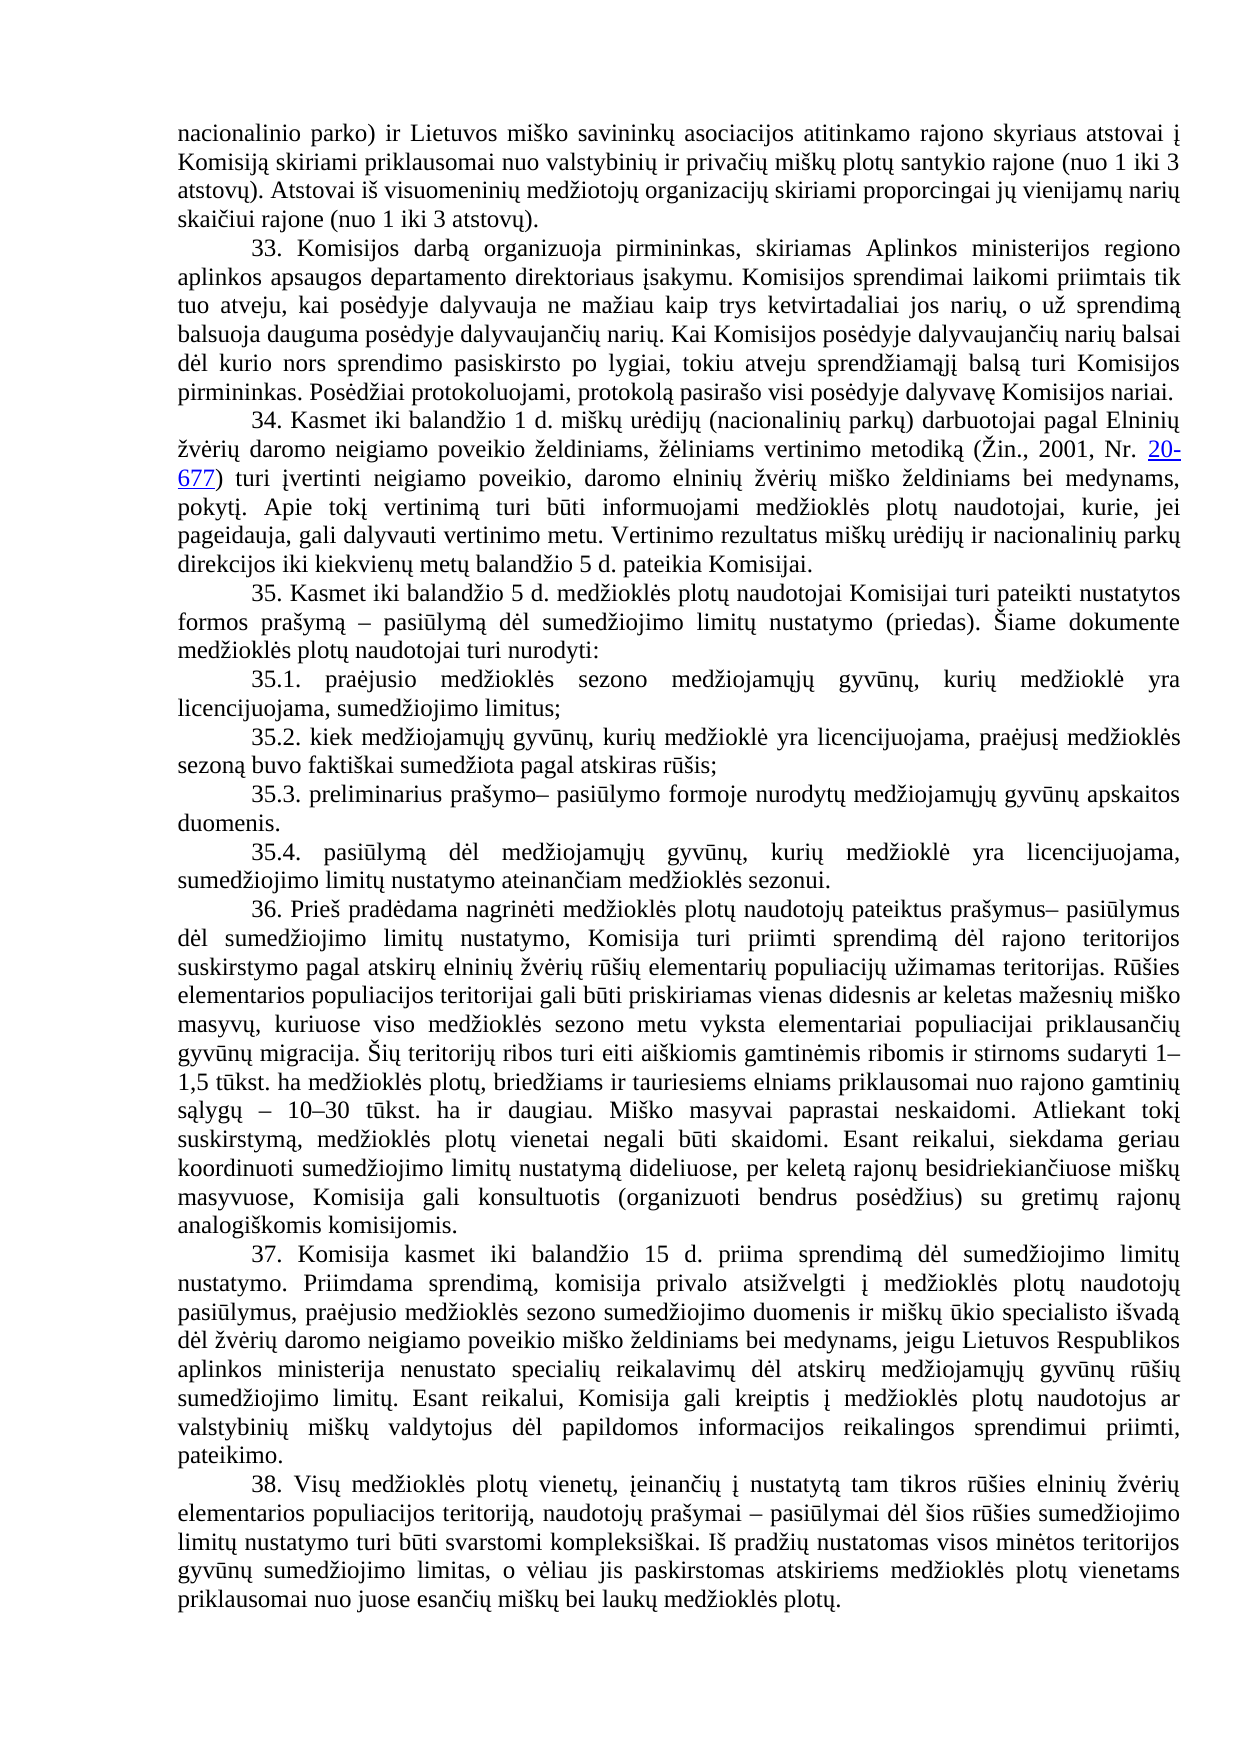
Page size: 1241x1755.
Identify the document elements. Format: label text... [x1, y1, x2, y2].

text 35.3. preliminarius prašymo– pasiūlymo formoje nurodytų medžiojamųjų gyvūnų apskaitos duomenis. [177, 779, 1181, 837]
text 37. Komisija kasmet iki balandžio 15 d. priima sprendimą dėl sumedžiojimo limitų nustatymo. Priimdama sprendimą, komisija privalo atsižvelgti į medžioklės plotų naudotojų pasiūlymus, praėjusio medžioklės sezono sumedžiojimo duomenis ir miškų ūkio specialisto išvadą dėl žvėrių daromo neigiamo poveikio miško želdiniams bei medynams, jeigu Lietuvos Respublikos aplinkos ministerija nenustato specialių reikalavimų dėl atskirų medžiojamųjų gyvūnų rūšių sumedžiojimo limitų. Esant reikalui, Komisija gali kreiptis į medžioklės plotų naudotojus ar valstybinių miškų valdytojus dėl papildomos informacijos reikalingos sprendimui priimti, pateikimo. [177, 1239, 1181, 1469]
text 35.4. pasiūlymą dėl medžiojamųjų gyvūnų, kurių medžioklė yra licencijuojama, sumedžiojimo limitų nustatymo ateinančiam medžioklės sezonui. [177, 837, 1181, 894]
text 36. Prieš pradėdama nagrinėti medžioklės plotų naudotojų pateiktus prašymus– pasiūlymus dėl sumedžiojimo limitų nustatymo, Komisija turi priimti sprendimą dėl rajono teritorijos suskirstymo pagal atskirų elninių žvėrių rūšių elementarių populiacijų užimamas teritorijas. Rūšies elementarios populiacijos teritorijai gali būti priskiriamas vienas didesnis ar keletas mažesnių miško masyvų, kuriuose viso medžioklės sezono metu vyksta elementariai populiacijai priklausančių gyvūnų migracija. Šių teritorijų ribos turi eiti aiškiomis gamtinėmis ribomis ir stirnoms sudaryti 1–1,5 tūkst. ha medžioklės plotų, briedžiams ir tauriesiems elniams priklausomai nuo rajono gamtinių sąlygų – 10–30 tūkst. ha ir daugiau. Miško masyvai paprastai neskaidomi. Atliekant tokį suskirstymą, medžioklės plotų vienetai negali būti skaidomi. Esant reikalui, siekdama geriau koordinuoti sumedžiojimo limitų nustatymą dideliuose, per keletą rajonų besidriekiančiuose miškų masyvuose, Komisija gali konsultuotis (organizuoti bendrus posėdžius) su gretimų rajonų analogiškomis komisijomis. [177, 894, 1181, 1239]
text nacionalinio parko) ir Lietuvos miško savininkų asociacijos atitinkamo rajono skyriaus atstovai į Komisiją skiriami priklausomai nuo valstybinių ir privačių miškų plotų santykio rajone (nuo 1 iki 3 atstovų). Atstovai iš visuomeninių medžiotojų organizacijų skiriami proporcingai jų vienijamų narių skaičiui rajone (nuo 1 iki 3 atstovų). [177, 118, 1181, 233]
text 35. Kasmet iki balandžio 5 d. medžioklės plotų naudotojai Komisijai turi pateikti nustatytos formos prašymą – pasiūlymą dėl sumedžiojimo limitų nustatymo (priedas). Šiame dokumente medžioklės plotų naudotojai turi nurodyti: [177, 578, 1181, 664]
text 35.2. kiek medžiojamųjų gyvūnų, kurių medžioklė yra licencijuojama, praėjusį medžioklės sezoną buvo faktiškai sumedžiota pagal atskiras rūšis; [177, 722, 1181, 779]
text 38. Visų medžioklės plotų vienetų, įeinančių į nustatytą tam tikros rūšies elninių žvėrių elementarios populiacijos teritoriją, naudotojų prašymai – pasiūlymai dėl šios rūšies sumedžiojimo limitų nustatymo turi būti svarstomi kompleksiškai. Iš pradžių nustatomas visos minėtos teritorijos gyvūnų sumedžiojimo limitas, o vėliau jis paskirstomas atskiriems medžioklės plotų vienetams priklausomai nuo juose esančių miškų bei laukų medžioklės plotų. [177, 1469, 1181, 1613]
text 35.1. praėjusio medžioklės sezono medžiojamųjų gyvūnų, kurių medžioklė yra licencijuojama, sumedžiojimo limitus; [177, 664, 1181, 722]
text 34. Kasmet iki balandžio 1 d. miškų urėdijų (nacionalinių parkų) darbuotojai pagal Elninių žvėrių daromo neigiamo poveikio želdiniams, žėliniams vertinimo metodiką (Žin., 2001, Nr. 20-677) turi įvertinti neigiamo poveikio, daromo elninių žvėrių miško želdiniams bei medynams, pokytį. Apie tokį vertinimą turi būti informuojami medžioklės plotų naudotojai, kurie, jei pageidauja, gali dalyvauti vertinimo metu. Vertinimo rezultatus miškų urėdijų ir nacionalinių parkų direkcijos iki kiekvienų metų balandžio 5 d. pateikia Komisijai. [177, 406, 1181, 578]
text 33. Komisijos darbą organizuoja pirmininkas, skiriamas Aplinkos ministerijos regiono aplinkos apsaugos departamento direktoriaus įsakymu. Komisijos sprendimai laikomi priimtais tik tuo atveju, kai posėdyje dalyvauja ne mažiau kaip trys ketvirtadaliai jos narių, o už sprendimą balsuoja dauguma posėdyje dalyvaujančių narių. Kai Komisijos posėdyje dalyvaujančių narių balsai dėl kurio nors sprendimo pasiskirsto po lygiai, tokiu atveju sprendžiamąjį balsą turi Komisijos pirmininkas. Posėdžiai protokoluojami, protokolą pasirašo visi posėdyje dalyvavę Komisijos nariai. [177, 233, 1181, 406]
